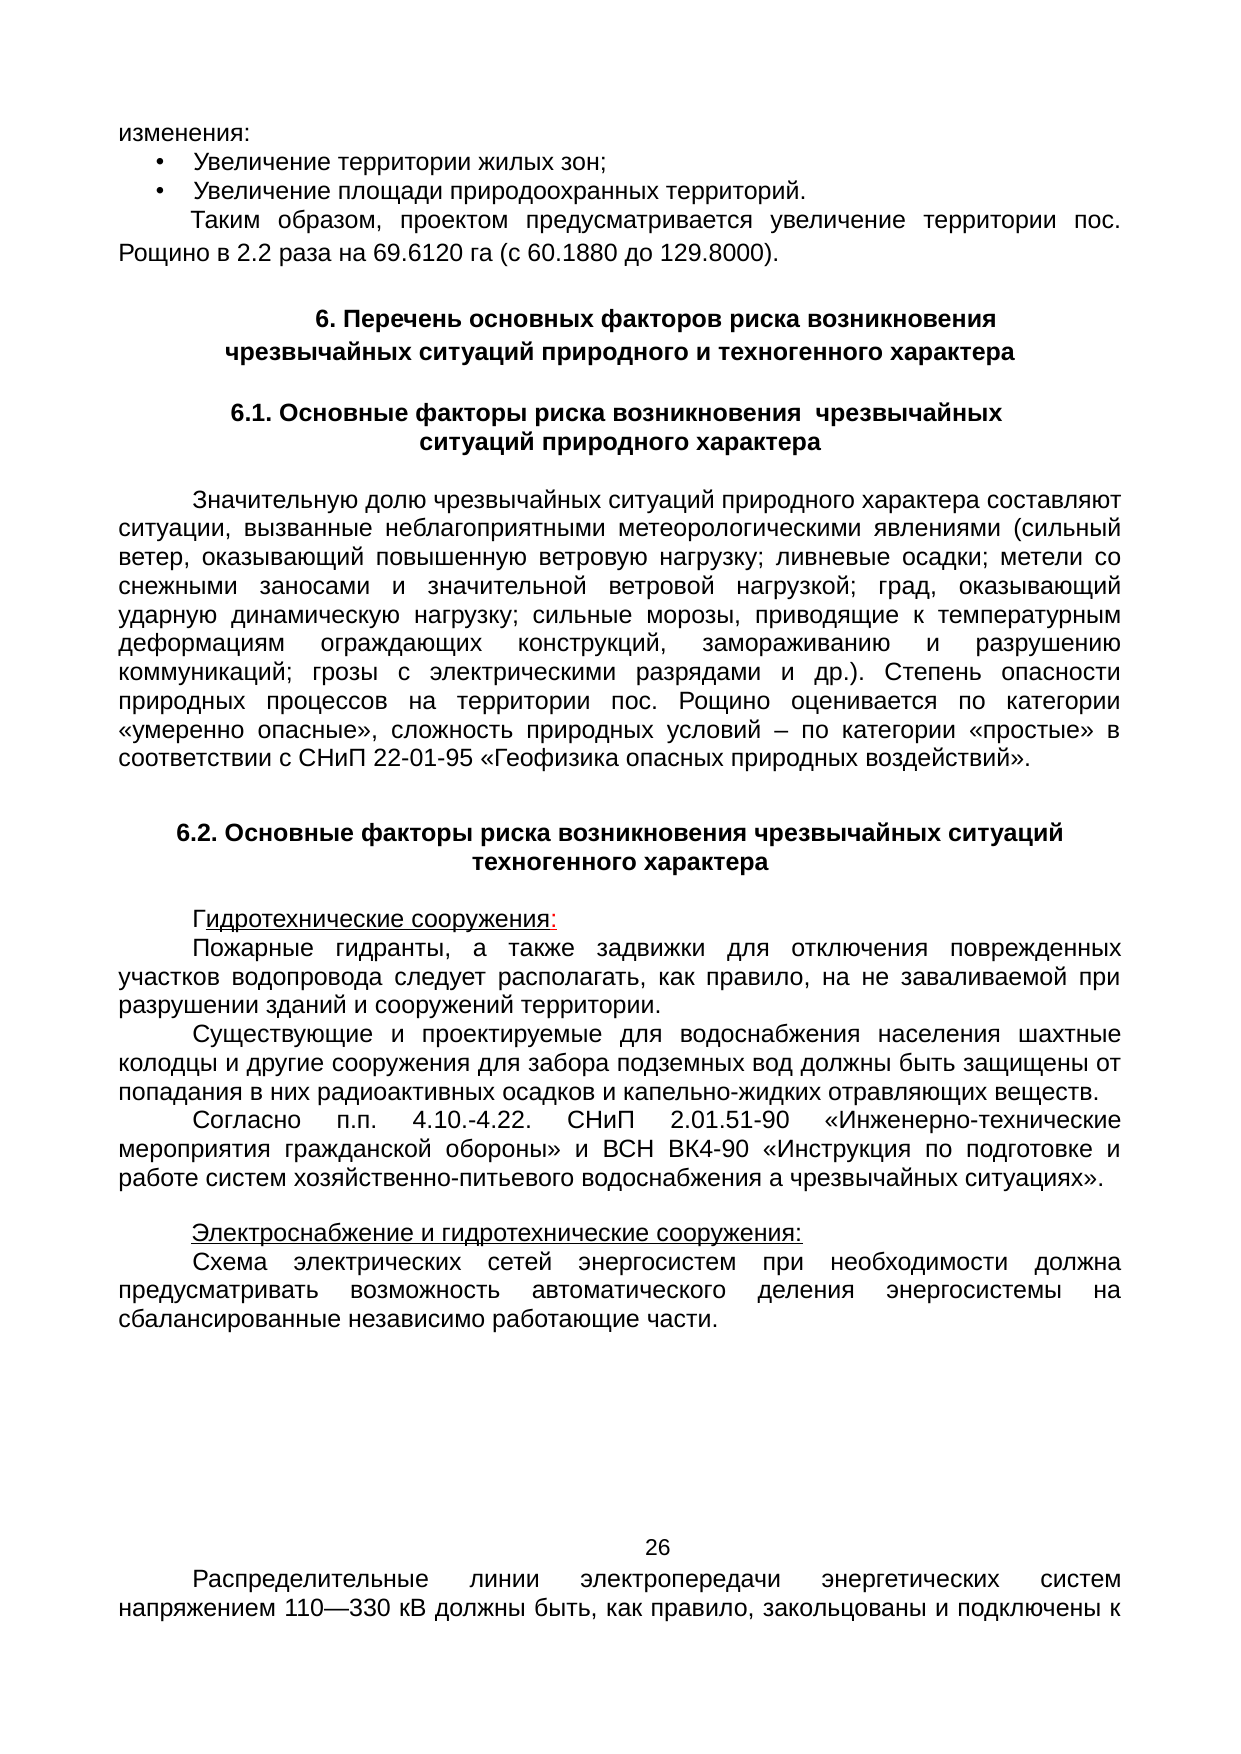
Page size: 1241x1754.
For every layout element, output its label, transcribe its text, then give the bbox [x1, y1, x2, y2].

text Существующие и проектируемые для водоснабжения населения шахтные колодцы и другие сооружения для забора подземных вод должны быть защищены от попадания в них радиоактивных осадков и капельно-жидких отравляющих веществ. [118, 1019, 1122, 1105]
list Увеличение территории жилых зон; [156, 147, 1122, 176]
text 6.1. Основные факторы риска возникновения чрезвычайных [118, 398, 1122, 427]
text Электроснабжение и гидротехнические сооружения: [118, 1218, 1122, 1247]
text Согласно п.п. 4.10.-4.22. СНиП 2.01.51-90 «Инженерно-технические мероприятия гражданской обороны» и ВСН ВК4-90 «Инструкция по подготовке и работе систем хозяйственно-питьевого водоснабжения а чрезвычайных ситуациях». [118, 1105, 1122, 1191]
text изменения: [118, 118, 1122, 147]
text Распределительные линии электропередачи энергетических систем напряжением 110—330 кВ должны быть, как правило, закольцованы и подключены к [118, 1564, 1122, 1622]
text ситуаций природного характера [118, 427, 1122, 456]
list Увеличение площади природоохранных территорий. [156, 176, 1122, 204]
text Значительную долю чрезвычайных ситуаций природного характера составляют ситуации, вызванные неблагоприятными метеорологическими явлениями (сильный ветер, оказывающий повышенную ветровую нагрузку; ливневые осадки; метели со снежными заносами и значительной ветровой нагрузкой; град, оказывающий ударную динамическую нагрузку; сильные морозы, приводящие к температурным деформациям ограждающих конструкций, замораживанию и разрушению коммуникаций; грозы с электрическими разрядами и др.). Степень опасности природных процессов на территории пос. Рощино оценивается по категории «умеренно опасные», сложность природных условий – по категории «простые» в соответствии с СНиП 22-01-95 «Геофизика опасных природных воздействий». [118, 485, 1122, 772]
text Пожарные гидранты, а также задвижки для отключения поврежденных участков водопровода следует располагать, как правило, на не заваливаемой при разрушении зданий и сооружений территории. [118, 933, 1122, 1019]
text Таким образом, проектом предусматривается увеличение территории пос. Рощино в 2.2 раза на 69.6120 га (с 60.1880 до 129.8000). [118, 204, 1122, 266]
text 6.2. Основные факторы риска возникновения чрезвычайных ситуаций техногенного характера [118, 818, 1122, 875]
text Схема электрических сетей энергосистем при необходимости должна предусматривать возможность автоматического деления энергосистемы на сбалансированные независимо работающие части. [118, 1247, 1122, 1333]
list 6 [156, 1534, 1122, 1560]
text Гидротехнические сооружения: [118, 904, 1122, 933]
text 6. Перечень основных факторов риска возникновения чрезвычайных ситуаций природного и техногенного характера [118, 304, 1122, 365]
